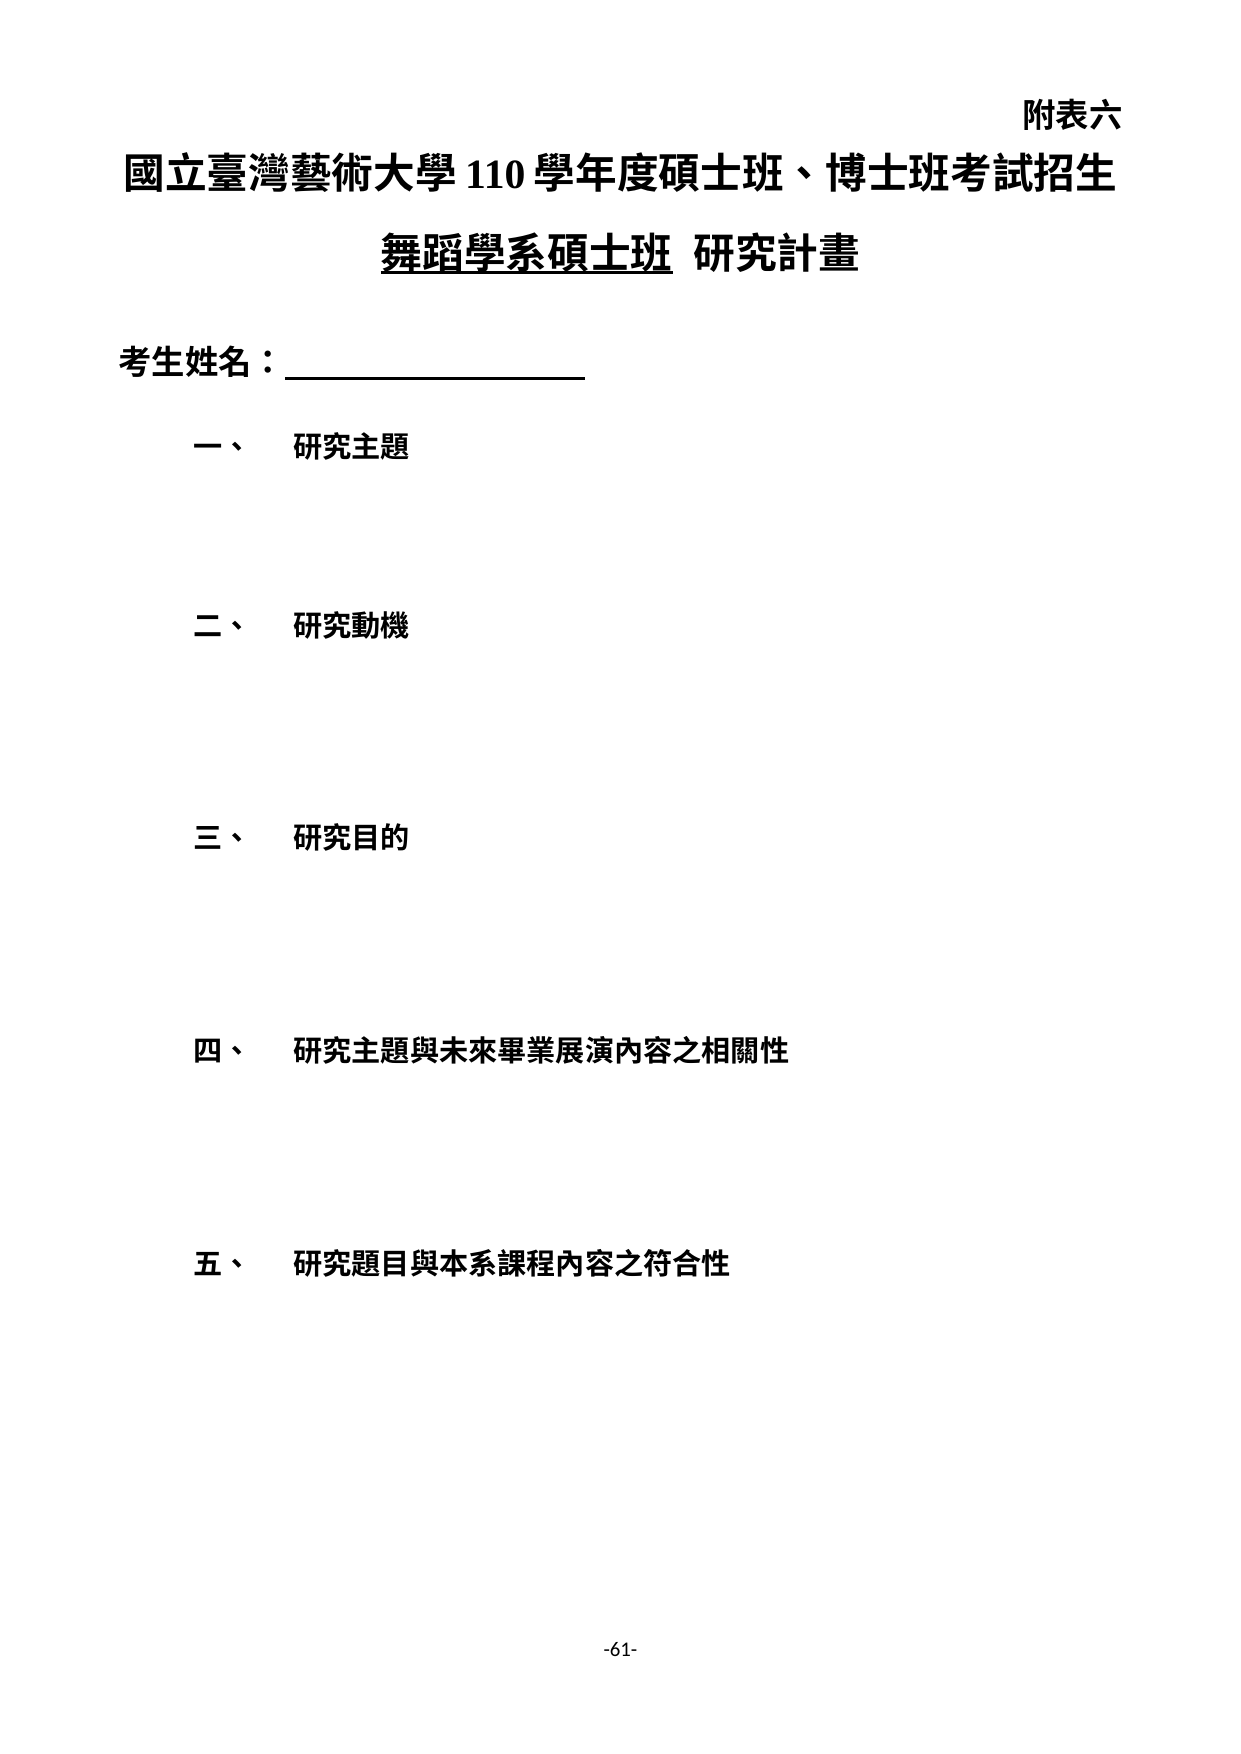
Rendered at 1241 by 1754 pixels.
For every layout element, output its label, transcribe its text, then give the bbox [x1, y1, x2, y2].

list 研究目的 [193, 815, 1122, 857]
text 國立臺灣藝術大學110學年度碩士班、博士班考試招生 [118, 156, 1122, 197]
text 考生姓名： [118, 336, 1122, 384]
list 研究題目與本系課程內容之符合性 [193, 1240, 1122, 1282]
text 附表六 [118, 89, 1122, 137]
list 研究主題與未來畢業展演內容之相關性 [193, 1028, 1122, 1070]
list 研究動機 [193, 602, 1122, 645]
list 研究主題 [193, 424, 1122, 466]
text 舞蹈學系碩士班 研究計畫 [118, 235, 1122, 276]
